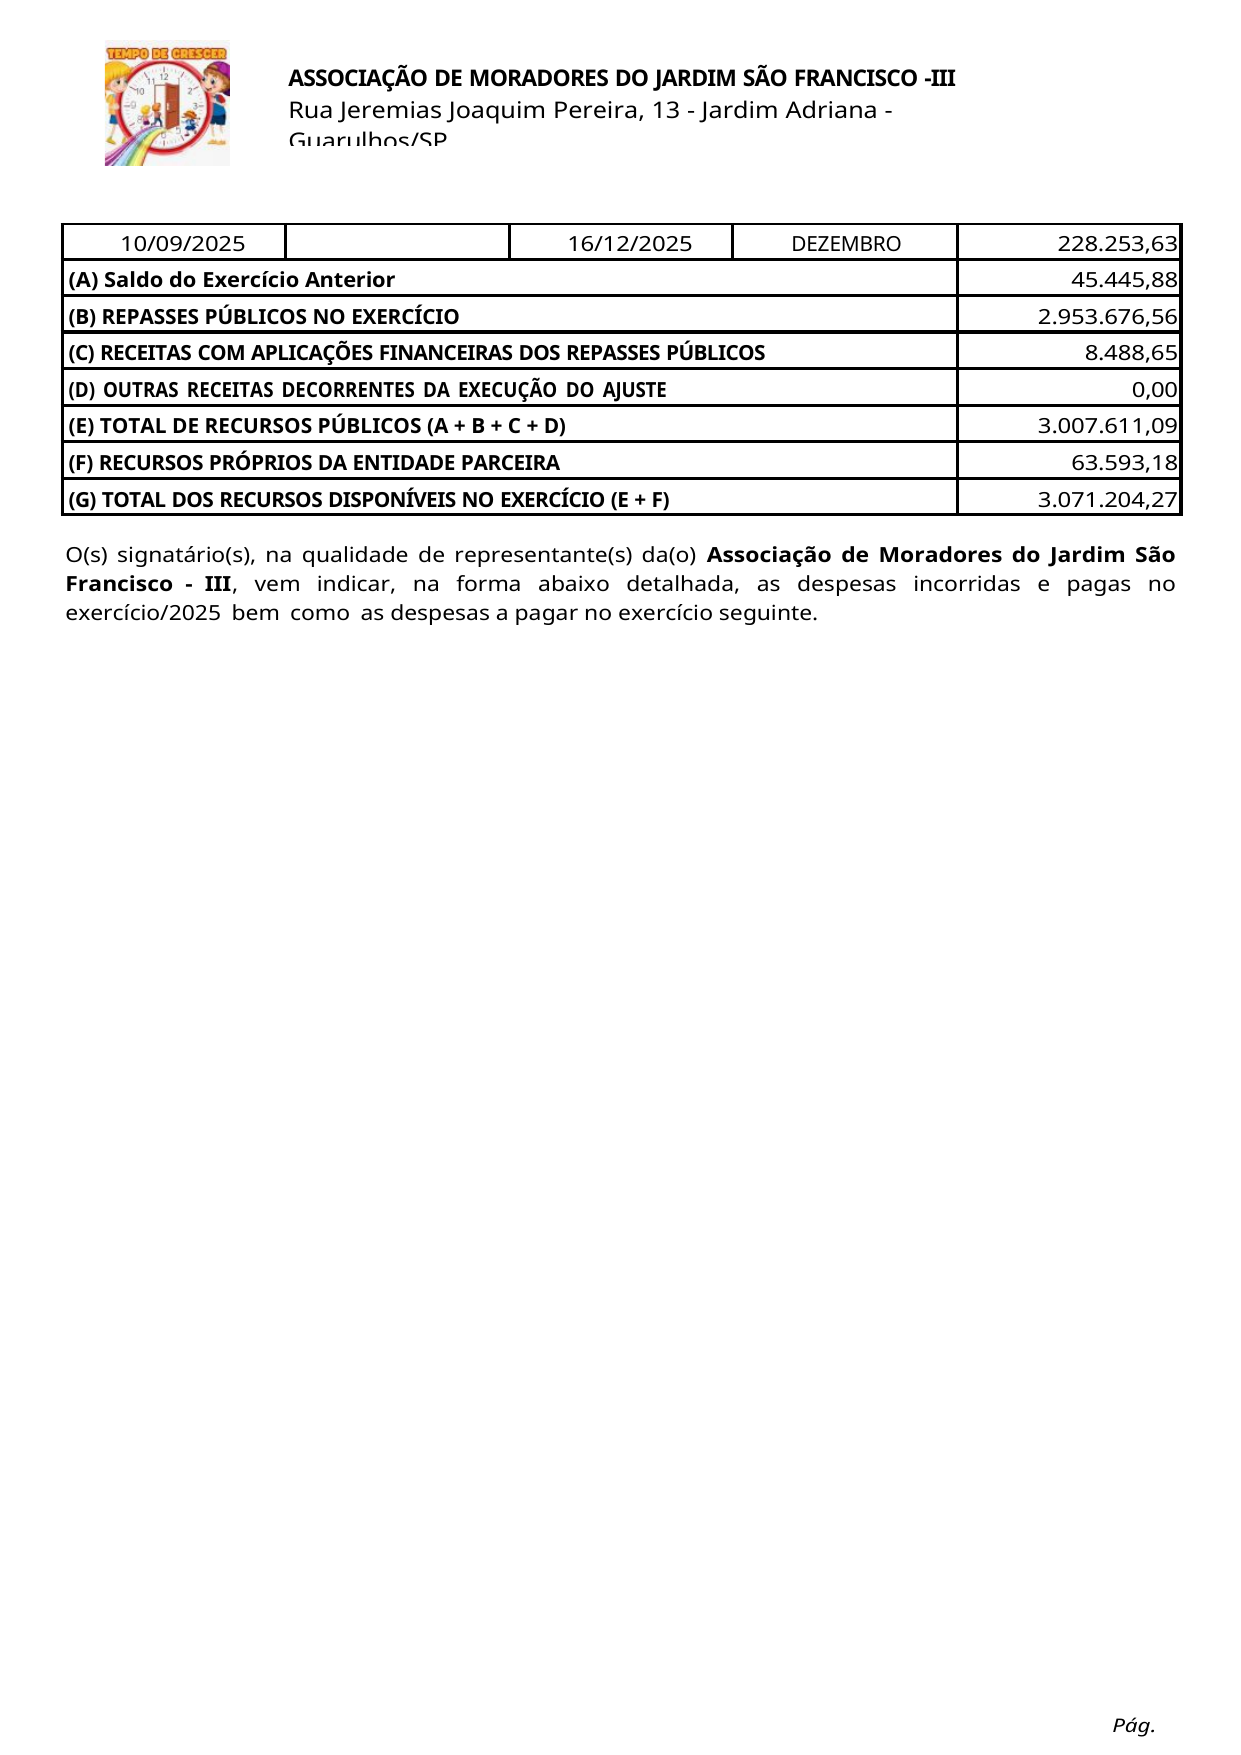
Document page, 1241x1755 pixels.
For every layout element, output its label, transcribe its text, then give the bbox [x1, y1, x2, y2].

table_header 10/09/2025 [64, 225, 284, 258]
table_header [287, 225, 508, 258]
table_cell 8.488,65 [959, 334, 1179, 367]
table_cell 2.953.676,56 [959, 297, 1179, 330]
table_header DEZEMBRO [734, 225, 956, 258]
table_cell 0,00 [959, 370, 1179, 403]
table_cell (C) RECEITAS COM APLICAÇÕES FINANCEIRAS DOS REPASSES PÚBLICOS [64, 334, 956, 367]
table_header 16/12/2025 [511, 225, 731, 258]
table_cell 45.445,88 [959, 261, 1179, 294]
table_cell (E) TOTAL DE RECURSOS PÚBLICOS (A + B + C + D) [64, 407, 956, 440]
table_cell (A) Saldo do Exercício Anterior [64, 261, 956, 294]
table_cell (B) REPASSES PÚBLICOS NO EXERCÍCIO [64, 297, 956, 330]
table_cell (D) OUTRAS RECEITAS DECORRENTES DA EXECUÇÃO DO AJUSTE [64, 370, 956, 403]
table_cell 3.071.204,27 [959, 480, 1179, 513]
table_header 228.253,63 [959, 225, 1179, 258]
table_cell 3.007.611,09 [959, 407, 1179, 440]
table_cell 63.593,18 [959, 443, 1179, 477]
text O(s) signatário(s), na qualidade de representante(s) da(o) Associação de Moradores do Jardim São Francisco - III, vem indicar, na forma abaixo detalhada, as despesas incorridas e pagas no exercício/2025 bem como as despesas a pagar no exercício seguinte. [65, 540, 1176, 626]
table_cell (F) RECURSOS PRÓPRIOS DA ENTIDADE PARCEIRA [64, 443, 956, 477]
table_cell (G) TOTAL DOS RECURSOS DISPONÍVEIS NO EXERCÍCIO (E + F) [64, 480, 956, 513]
